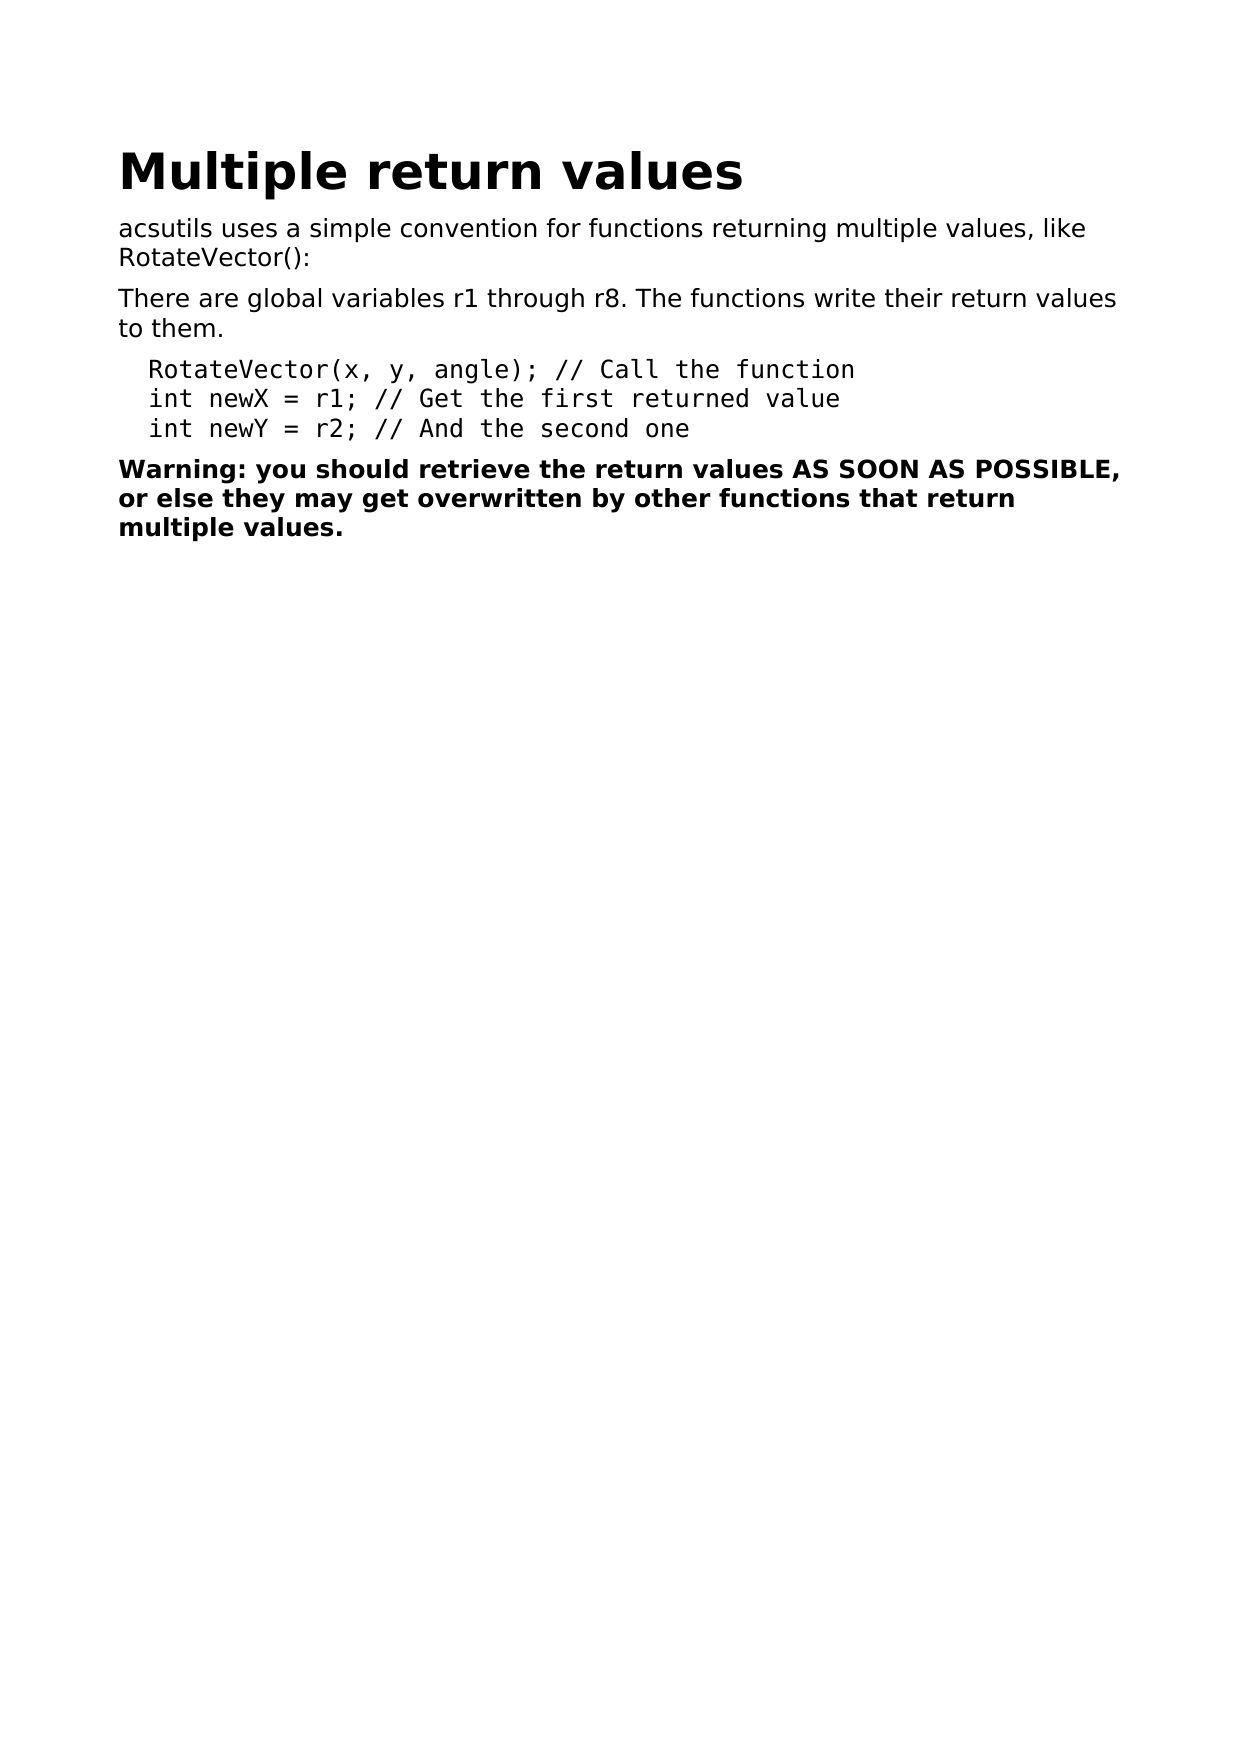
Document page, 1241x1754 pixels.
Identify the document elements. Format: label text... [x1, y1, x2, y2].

text There are global variables r1 through r8. The functions write their return values to them. [118, 285, 1122, 343]
text RotateVector(x, y, angle); // Call the function int newX = r1; // Get the first returned value int newY = r2; // And the second one [118, 356, 1122, 443]
text Warning: you should retrieve the return values AS SOON AS POSSIBLE, or else they may get overwritten by other functions that return multiple values. [118, 455, 1122, 542]
subtitle Multiple return values [118, 143, 1122, 201]
text acsutils uses a simple convention for functions returning multiple values, like RotateVector(): [118, 214, 1122, 272]
